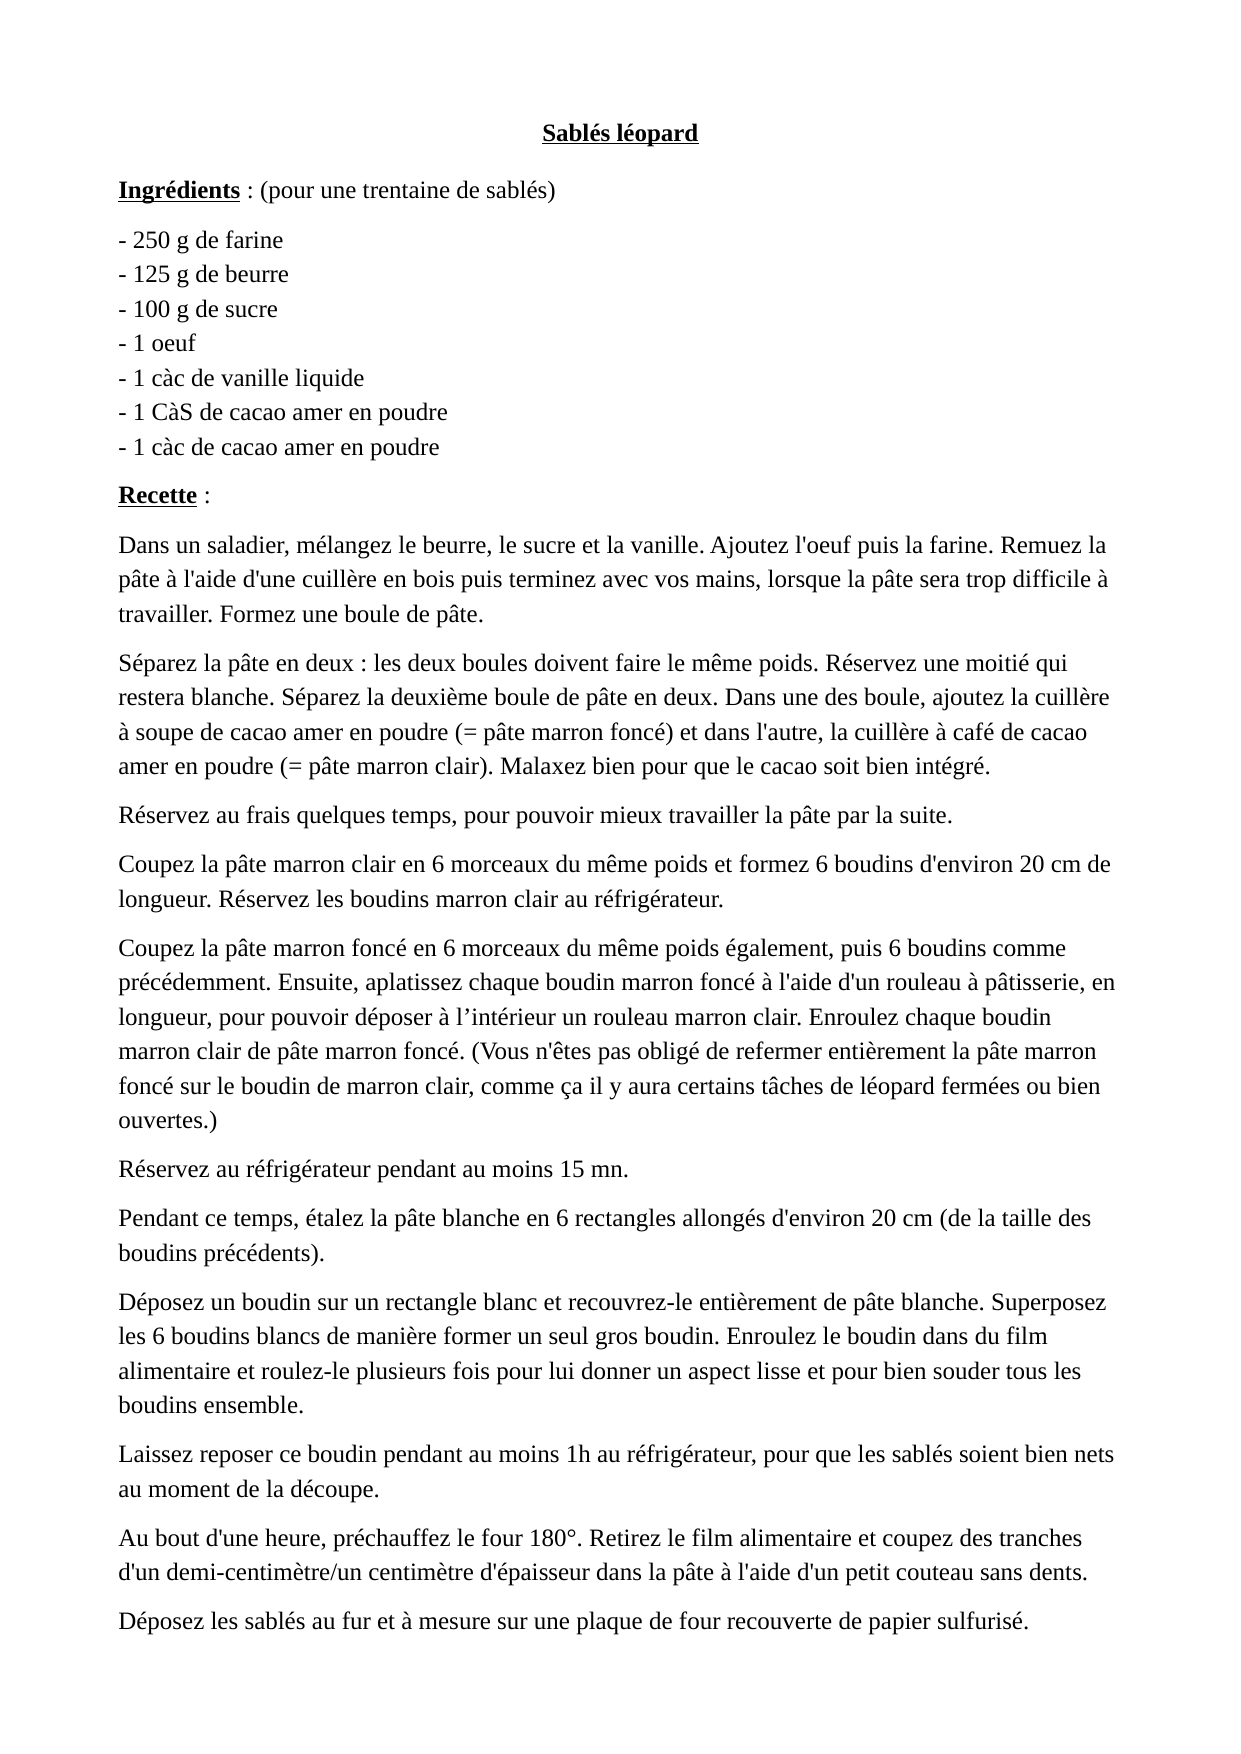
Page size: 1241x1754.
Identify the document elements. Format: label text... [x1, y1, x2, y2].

text Déposez les sablés au fur et à mesure sur une plaque de four recouverte de papier sulfurisé. [118, 1606, 1122, 1635]
text - 250 g de farine - 125 g de beurre - 100 g de sucre - 1 oeuf - 1 càc de vanille liquide - 1 CàS de cacao amer en poudre - 1 càc de cacao amer en poudre [118, 225, 1122, 460]
text Réservez au frais quelques temps, pour pouvoir mieux travailler la pâte par la suite. [118, 800, 1122, 829]
text Séparez la pâte en deux : les deux boules doivent faire le même poids. Réservez une moitié qui restera blanche. Séparez la deuxième boule de pâte en deux. Dans une des boule, ajoutez la cuillère à soupe de cacao amer en poudre (= pâte marron foncé) et dans l'autre, la cuillère à café de cacao amer en poudre (= pâte marron clair). Malaxez bien pour que le cacao soit bien intégré. [118, 648, 1122, 780]
text Au bout d'une heure, préchauffez le four 180°. Retirez le film alimentaire et coupez des tranches d'un demi-centimètre/un centimètre d'épaisseur dans la pâte à l'aide d'un petit couteau sans dents. [118, 1523, 1122, 1586]
text Coupez la pâte marron foncé en 6 morceaux du même poids également, puis 6 boudins comme précédemment. Ensuite, aplatissez chaque boudin marron foncé à l'aide d'un rouleau à pâtisserie, en longueur, pour pouvoir déposer à l’intérieur un rouleau marron clair. Enroulez chaque boudin marron clair de pâte marron foncé. (Vous n'êtes pas obligé de refermer entièrement la pâte marron foncé sur le boudin de marron clair, comme ça il y aura certains tâches de léopard fermées ou bien ouvertes.) [118, 933, 1122, 1134]
text Pendant ce temps, étalez la pâte blanche en 6 rectangles allongés d'environ 20 cm (de la taille des boudins précédents). [118, 1203, 1122, 1267]
text Dans un saladier, mélangez le beurre, le sucre et la vanille. Ajoutez l'oeuf puis la farine. Remuez la pâte à l'aide d'une cuillère en bois puis terminez avec vos mains, lorsque la pâte sera trop difficile à travailler. Formez une boule de pâte. [118, 530, 1122, 627]
text Sablés léopard [118, 118, 1122, 147]
text Réservez au réfrigérateur pendant au moins 15 mn. [118, 1154, 1122, 1183]
text Ingrédients : (pour une trentaine de sablés) [118, 176, 1122, 204]
text Coupez la pâte marron clair en 6 morceaux du même poids et formez 6 boudins d'environ 20 cm de longueur. Réservez les boudins marron clair au réfrigérateur. [118, 849, 1122, 912]
text Laissez reposer ce boudin pendant au moins 1h au réfrigérateur, pour que les sablés soient bien nets au moment de la découpe. [118, 1439, 1122, 1503]
text Recette : [118, 481, 1122, 509]
text Déposez un boudin sur un rectangle blanc et recouvrez-le entièrement de pâte blanche. Superposez les 6 boudins blancs de manière former un seul gros boudin. Enroulez le boudin dans du film alimentaire et roulez-le plusieurs fois pour lui donner un aspect lisse et pour bien souder tous les boudins ensemble. [118, 1287, 1122, 1419]
